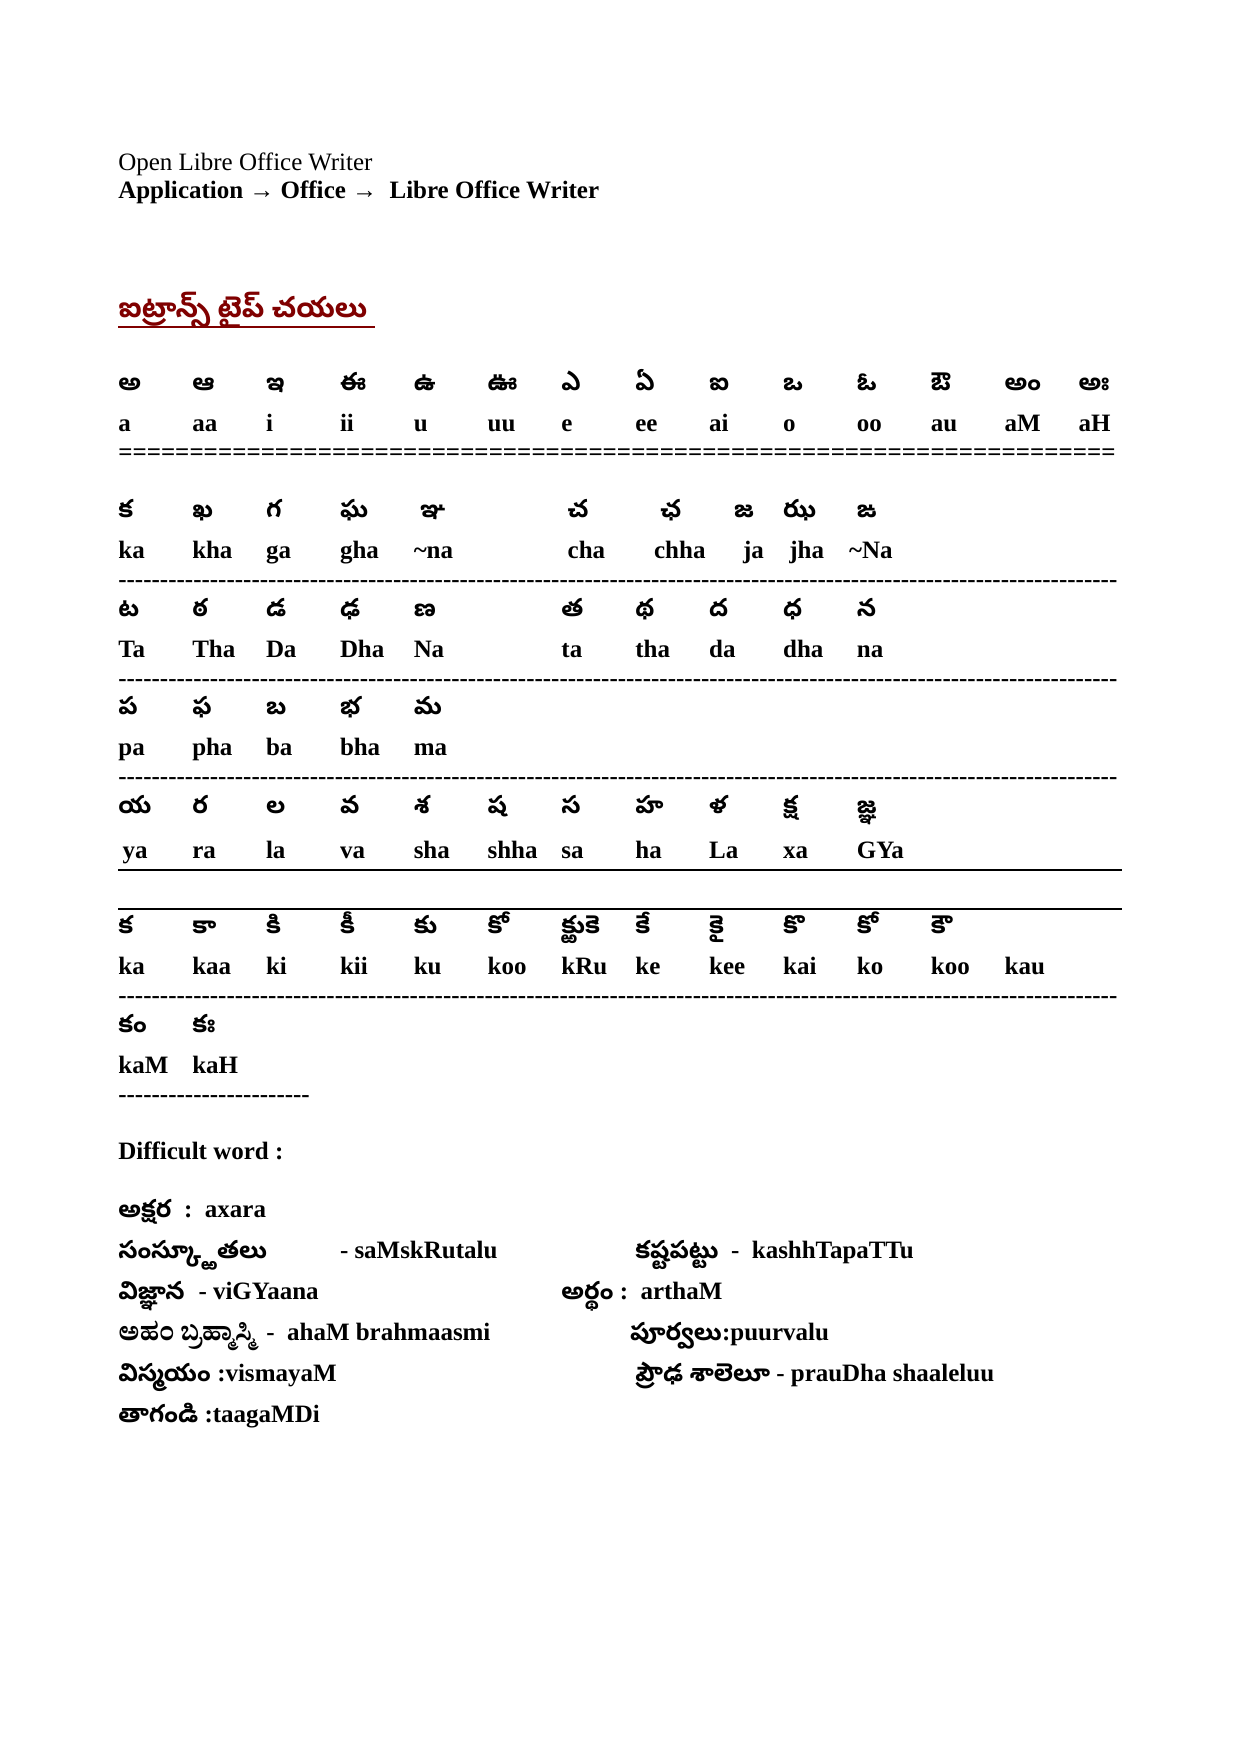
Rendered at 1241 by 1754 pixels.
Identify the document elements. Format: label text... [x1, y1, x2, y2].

text విజ్ఞాన - viGYaana అర్థం : arthaM [118, 1276, 1122, 1317]
text pa pha ba bha ma [118, 732, 1122, 761]
text ------------------------------------------------------------------------------------------------------------------------ [118, 564, 1122, 593]
text కం కః [118, 1009, 1122, 1050]
text ప ఫ బ భ మ [118, 691, 1122, 732]
text Application → Office → Libre Office Writer [118, 176, 1122, 204]
text ట ఠ డ ఢ ణ త థ ద ధ న [118, 593, 1122, 634]
text అ ఆ ఇ ఈ ఉ ఊ ఎ ఏ ఐ ఒ ఓ ఔ అం అః [118, 367, 1122, 408]
text క కా కి కీ కు కో క్ఱుకె కే కై కొ కో కౌ [118, 910, 1122, 951]
text ya ra la va sha shha sa ha La xa GYa [118, 831, 1122, 869]
text Open Libre Office Writer [118, 147, 1122, 176]
text ------------------------------------------------------------------------------------------------------------------------ [118, 663, 1122, 691]
text ka kha ga gha ~na cha chha ja jha ~Na [118, 535, 1122, 564]
text ------------------------------------------------------------------------------------------------------------------------ [118, 761, 1122, 790]
text ====================================================================== [118, 437, 1122, 465]
text Difficult word : [118, 1136, 1122, 1165]
text ------------------------------------------------------------------------------------------------------------------------ [118, 980, 1122, 1009]
text తాగండి :taagaMDi [118, 1399, 1122, 1441]
text క ఖ గ ఘ ఞ చ ఛ జ ఝ ఙ [118, 494, 1122, 535]
text ಅಹಂ ಬ್ರಹ್ಮಾಸ್ಮಿ - ahaM brahmaasmi పూర్వలు:puurvalu [118, 1317, 1122, 1358]
text Ta Tha Da Dha Na ta tha da dha na [118, 634, 1122, 663]
text ka kaa ki kii ku koo kRu ke kee kai ko koo kau [118, 951, 1122, 980]
text సంస్క్ఱూతలు - saMskRutalu కష్టపట్టు - kashhTapaTTu [118, 1235, 1122, 1276]
text a aa i ii u uu e ee ai o oo au aM aH [118, 408, 1122, 437]
text kaM kaH [118, 1050, 1122, 1079]
text య ర ల వ శ ష స హ ళ క్ష జ్ఞ [118, 790, 1122, 831]
text విస్మయం :vismayaM ప్రౌఢ శాలెలూ - prauDha shaaleluu [118, 1358, 1122, 1399]
text ఐట్రాన్స్ టైప్ చయలు [118, 291, 1122, 338]
text ----------------------- [118, 1079, 1122, 1108]
text అక్షర : axara [118, 1194, 1122, 1235]
